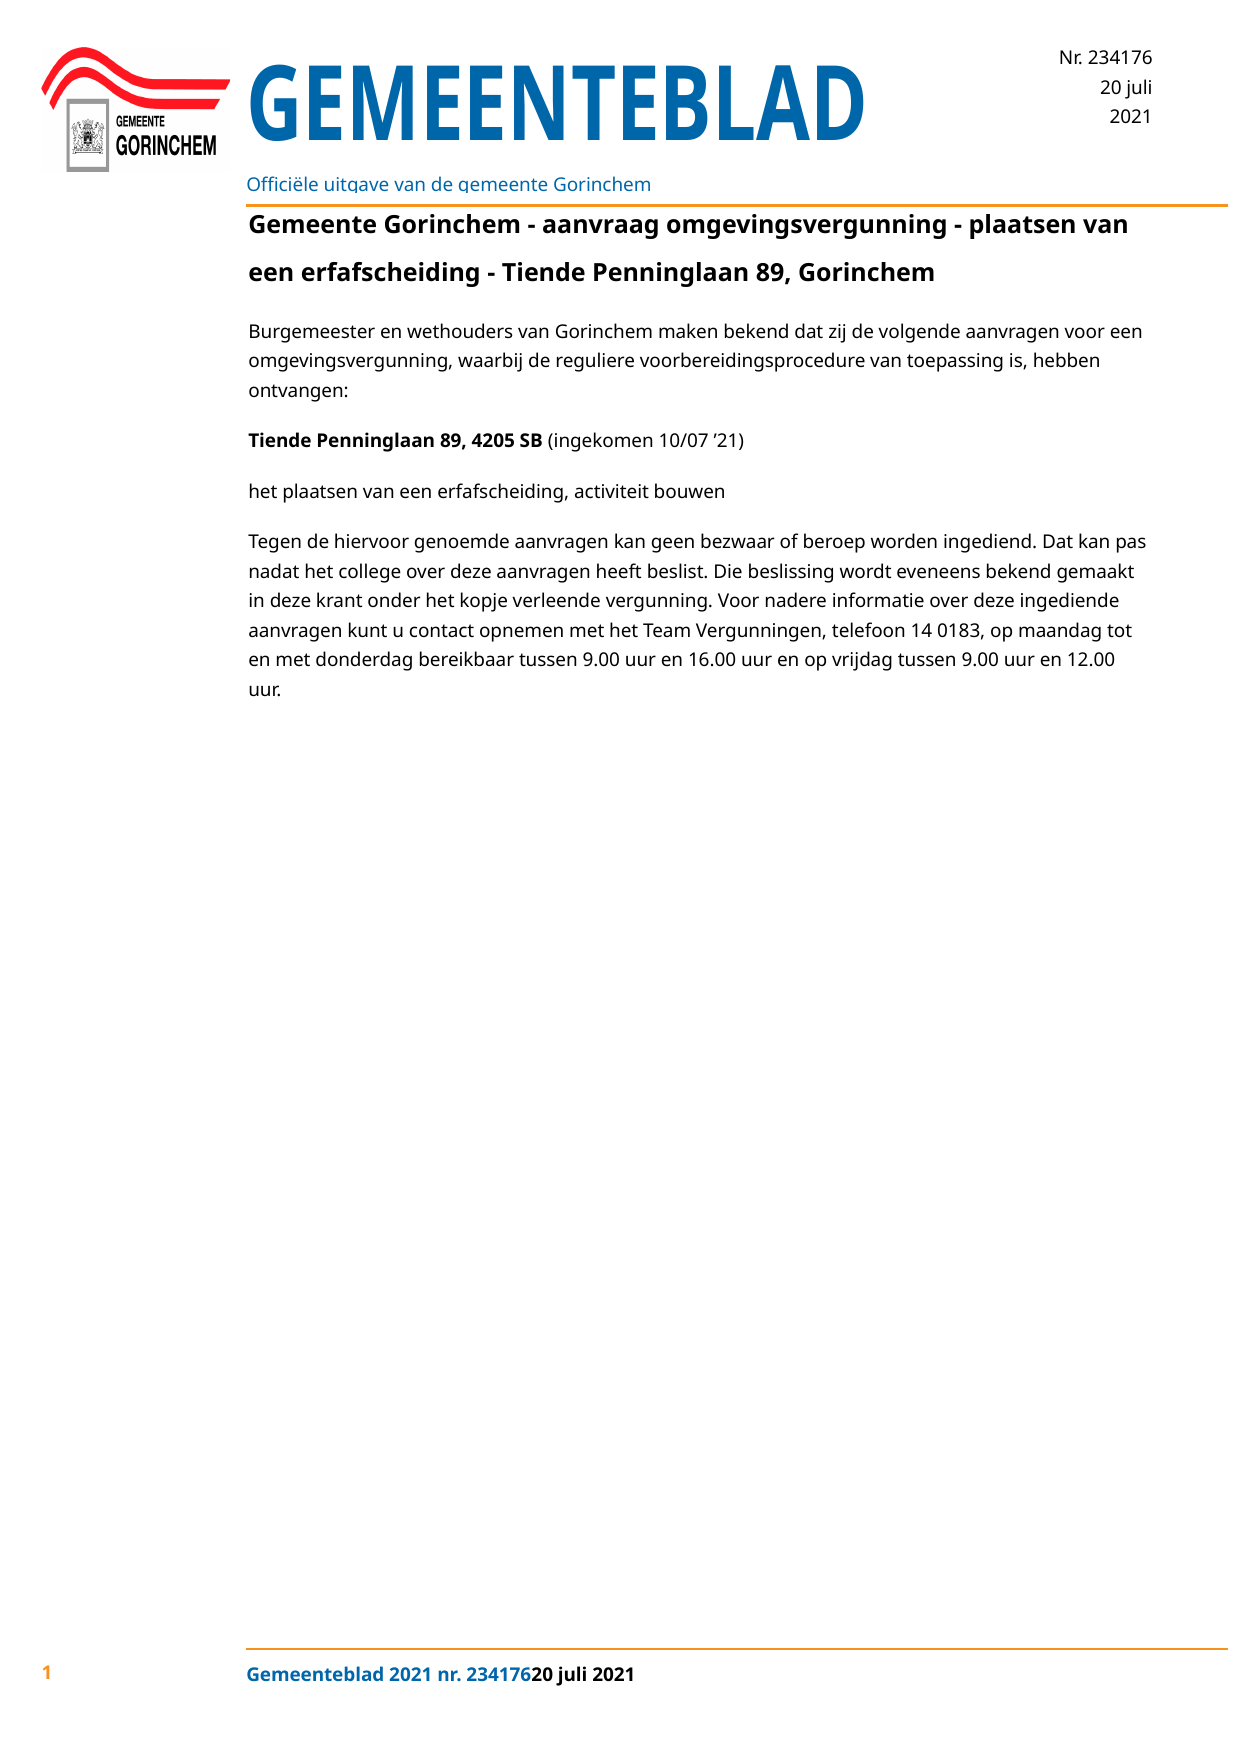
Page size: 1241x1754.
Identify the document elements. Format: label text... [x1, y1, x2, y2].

text Tegen de hiervoor genoemde aanvragen kan geen bezwaar of beroep worden ingediend. Dat kan pas nadat het college over deze aanvragen heeft beslist. Die beslissing wordt eveneens bekend gemaakt in deze krant onder het kopje verleende vergunning. Voor nadere informatie over deze ingediende aanvragen kunt u contact opnemen met het Team Vergunningen, telefoon 14 0183, op maandag tot en met donderdag bereikbaar tussen 9.00 uur en 16.00 uur en op vrijdag tussen 9.00 uur en 12.00 uur. [248, 528, 1152, 702]
text het plaatsen van een erfafscheiding, activiteit bouwen [248, 478, 1152, 504]
picture [41, 47, 231, 172]
text Gemeente Gorinchem - aanvraag omgevingsvergunning - plaatsen van een erfafscheiding - Tiende Penninglaan 89, Gorinchem [248, 207, 1152, 288]
text Burgemeester en wethouders van Gorinchem maken bekend dat zij de volgende aanvragen voor een omgevingsvergunning, waarbij de reguliere voorbereidingsprocedure van toepassing is, hebben ontvangen: [248, 318, 1152, 403]
text Tiende Penninglaan 89, 4205 SB (ingekomen 10/07 ’21) [248, 427, 1152, 453]
